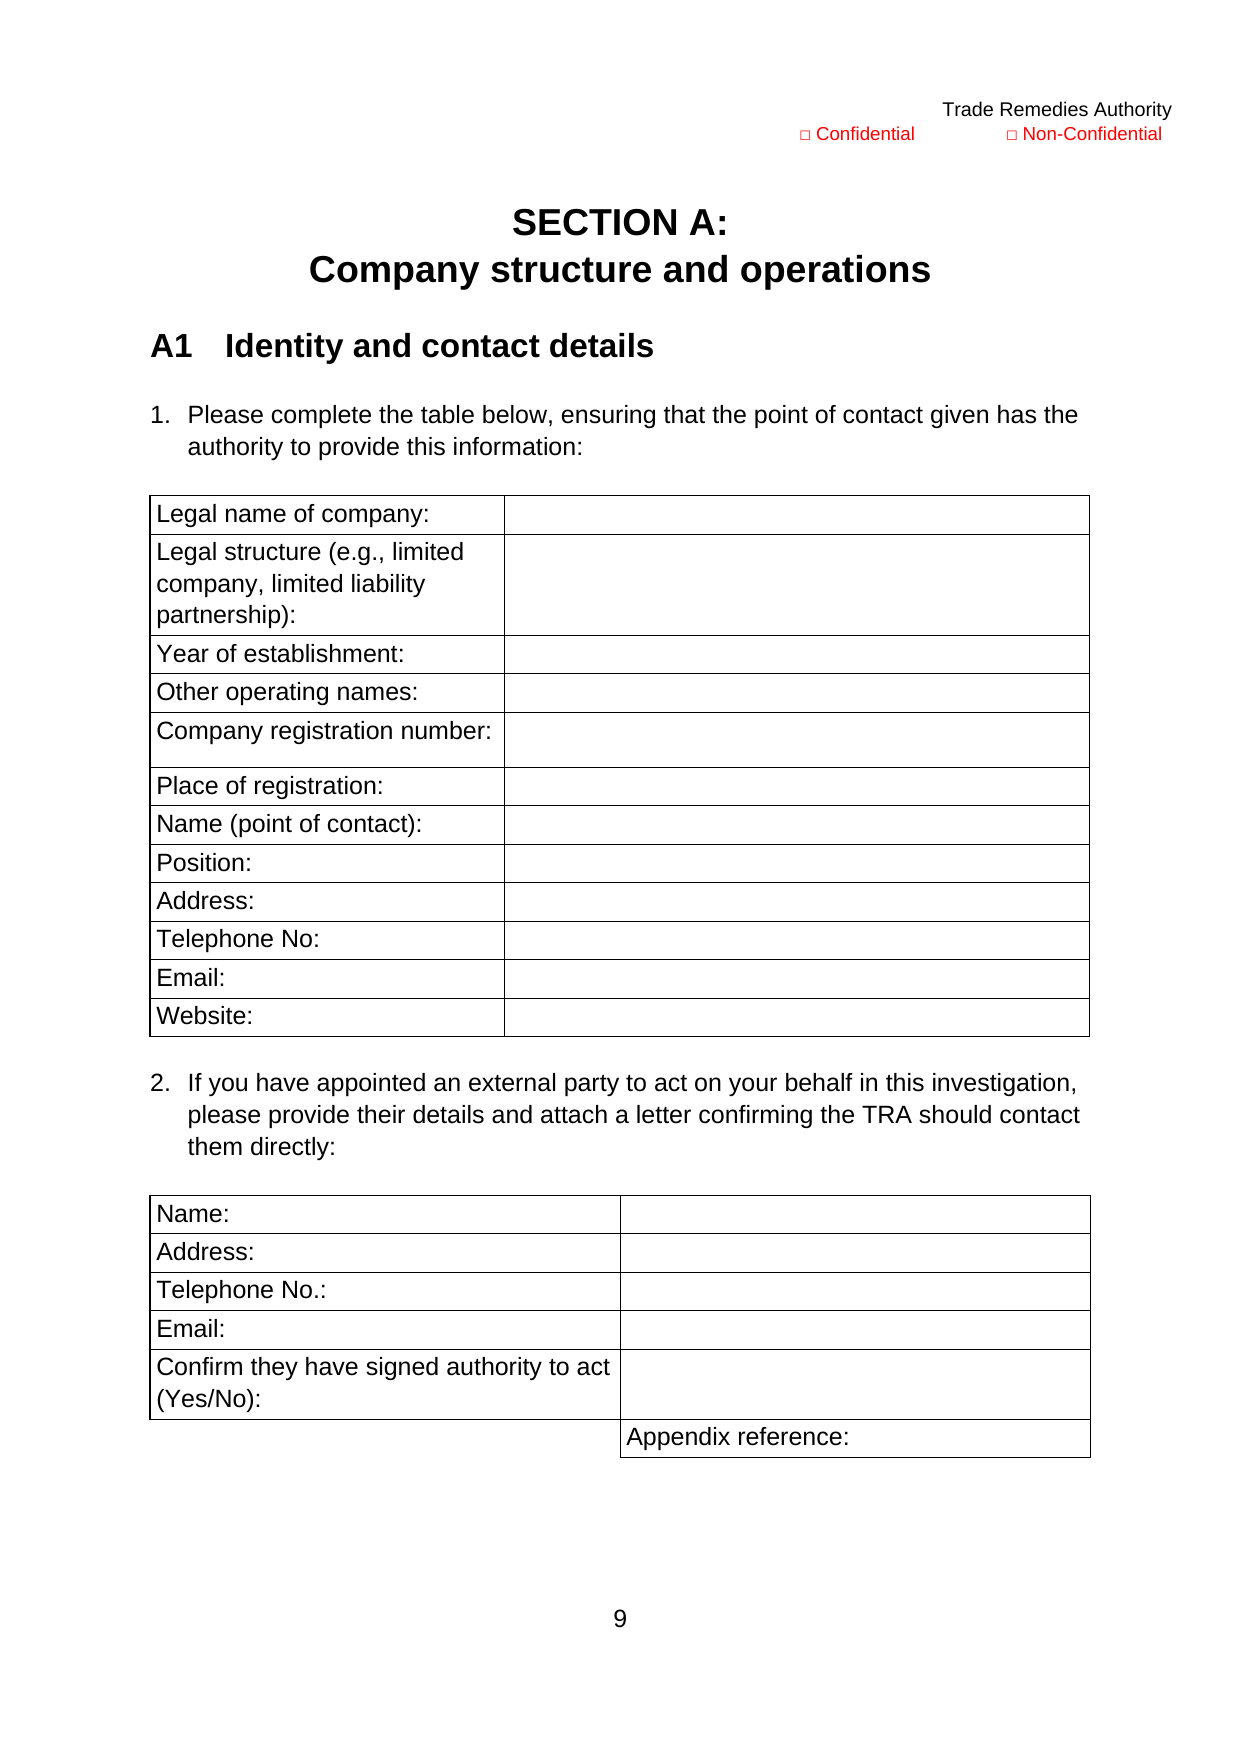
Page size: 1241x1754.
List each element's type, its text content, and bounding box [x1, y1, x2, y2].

table_cell [505, 535, 1089, 635]
list Please complete the table below, ensuring that the point of contact given has the authority to provide this information: [150, 400, 1090, 461]
table_cell Email: [151, 960, 504, 997]
table_header [621, 1196, 1090, 1233]
table_cell [505, 883, 1089, 921]
table_cell Website: [151, 999, 504, 1036]
table_cell [621, 1350, 1090, 1418]
table_header Legal name of company: [151, 496, 504, 533]
table_cell [505, 845, 1089, 882]
table_header Name: [151, 1196, 620, 1233]
table_cell Appendix reference: [621, 1420, 1090, 1457]
table_cell [505, 768, 1089, 805]
table_cell Confirm they have signed authority to act (Yes/No): [151, 1350, 620, 1418]
table_cell [505, 960, 1089, 997]
table_cell Place of registration: [151, 768, 504, 805]
table_cell Address: [151, 883, 504, 921]
list If you have appointed an external party to act on your behalf in this investigation, please provide their details and attach a letter confirming the TRA should contact them directly: [150, 1068, 1090, 1160]
subtitle SECTION A: Company structure and operations [150, 200, 1090, 291]
table_cell Telephone No: [151, 922, 504, 959]
table_cell [505, 806, 1089, 844]
table_cell Company registration number: [151, 713, 504, 767]
table_cell Name (point of contact): [151, 806, 504, 844]
table_cell Legal structure (e.g., limited company, limited liability partnership): [151, 535, 504, 635]
table_cell Address: [151, 1234, 620, 1272]
table_cell Other operating names: [151, 674, 504, 712]
table_cell [505, 674, 1089, 712]
table_cell Position: [151, 845, 504, 882]
table_cell Email: [151, 1311, 620, 1348]
table_cell [505, 999, 1089, 1036]
table_cell Telephone No.: [151, 1273, 620, 1310]
table_header [505, 496, 1089, 533]
table_cell [621, 1234, 1090, 1272]
table_cell [621, 1311, 1090, 1348]
table_cell [505, 922, 1089, 959]
table_cell [505, 713, 1089, 767]
table_cell [505, 636, 1089, 673]
table_cell Year of establishment: [151, 636, 504, 673]
subtitle A1 Identity and contact details [150, 327, 1090, 365]
table_cell [150, 1420, 620, 1457]
table_cell [621, 1273, 1090, 1310]
